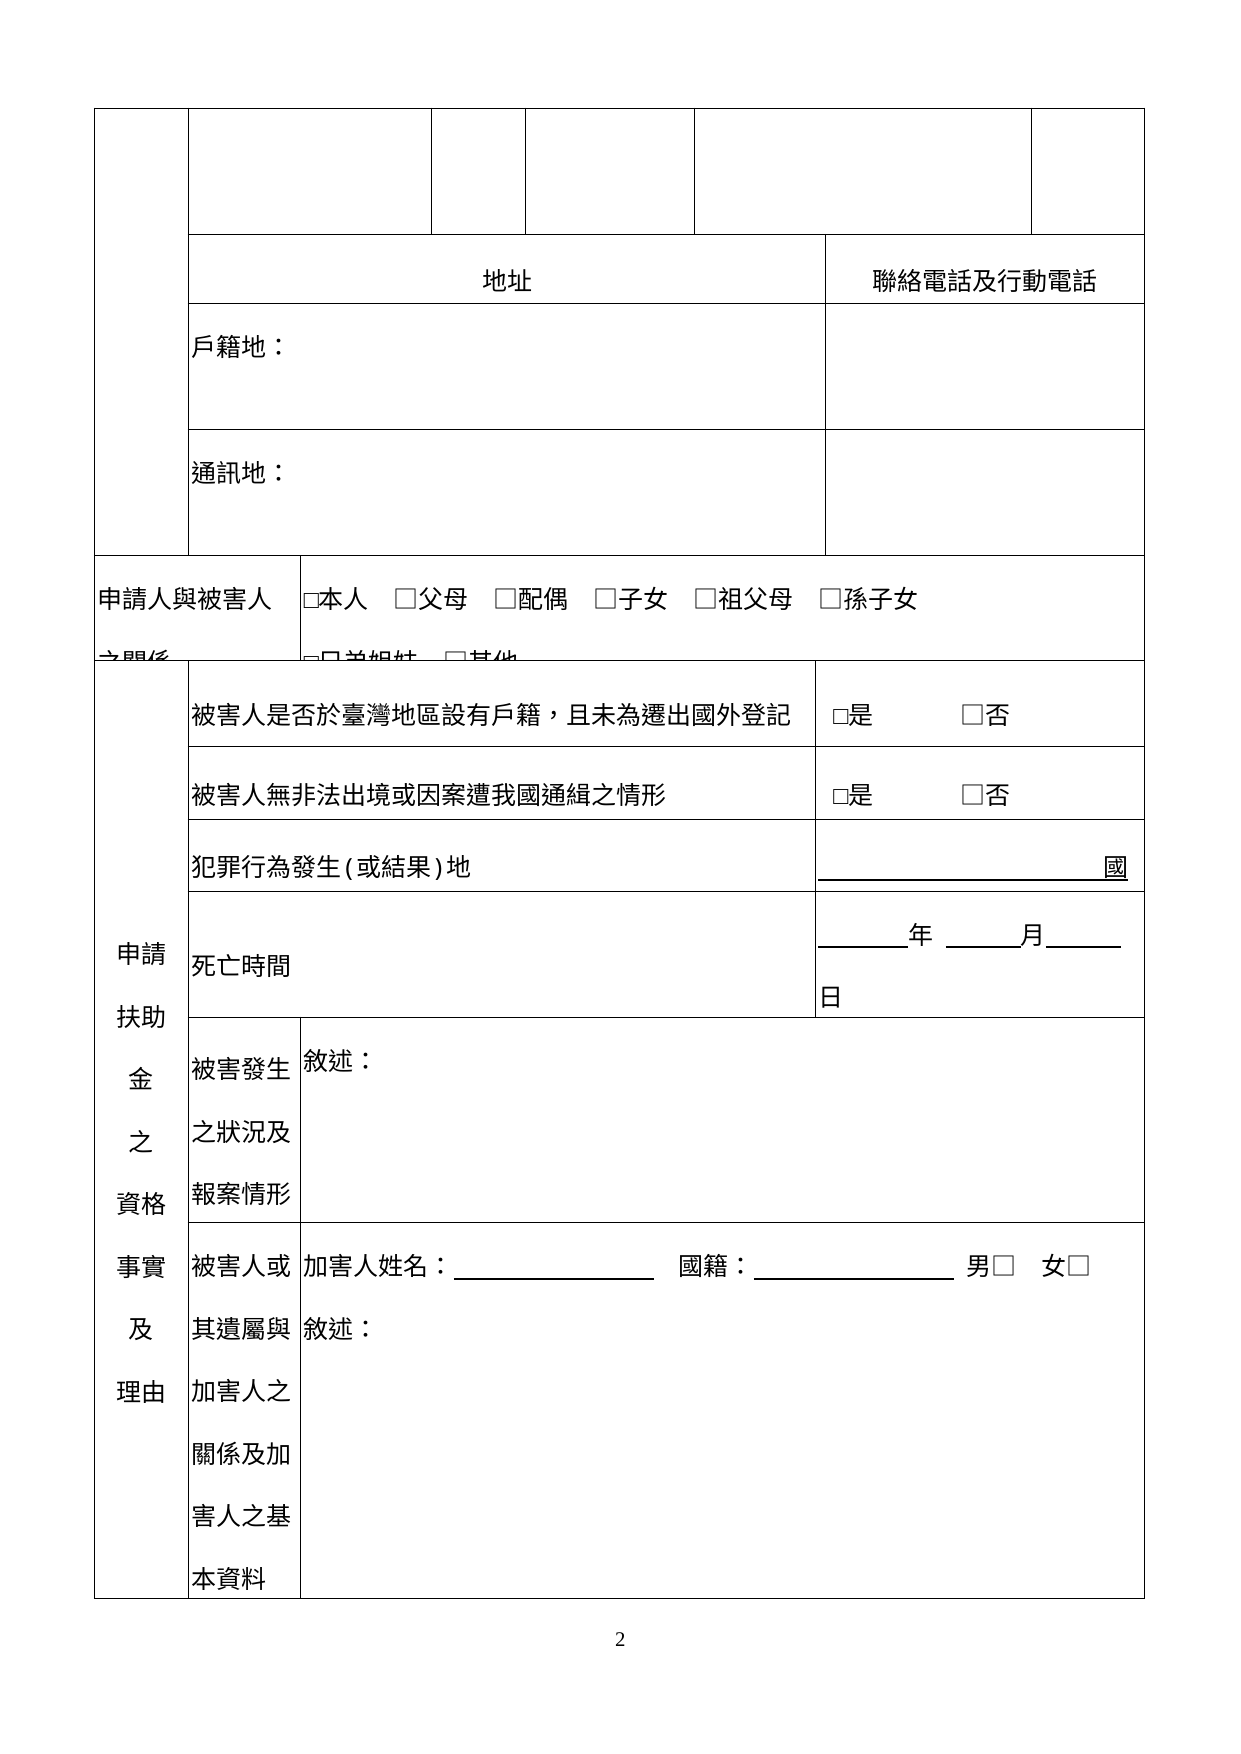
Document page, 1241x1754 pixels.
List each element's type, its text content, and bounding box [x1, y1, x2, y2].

table_cell [1032, 109, 1144, 234]
table_cell [826, 304, 1144, 429]
table_cell 通訊地： [189, 430, 825, 555]
table_cell □本人 □父母 □配偶 □子女 □祖父母 □孫子女 □兄弟姐妹 □其他 [301, 556, 1144, 660]
table_cell □是 □否 [816, 747, 1144, 819]
table_cell 被害發生之狀況及報案情形 [189, 1018, 300, 1222]
table_cell [826, 430, 1144, 555]
table_cell 申請 扶助 金 之 資格 事實 及 理由 [95, 661, 188, 1598]
table_cell [95, 109, 188, 555]
table_cell 敘述： [301, 1018, 1144, 1222]
table_cell [526, 109, 694, 234]
table_cell 犯罪行為發生(或結果)地 [189, 820, 815, 891]
table_cell 地址 [189, 235, 825, 303]
table_cell 被害人或其遺屬與加害人之關係及加害人之基本資料 [189, 1223, 300, 1598]
table_cell 被害人是否於臺灣地區設有戶籍，且未為遷出國外登記 [189, 661, 815, 746]
table_cell [432, 109, 525, 234]
table_cell 戶籍地： [189, 304, 825, 429]
table_cell 國 [816, 820, 1144, 891]
table_cell 年 月 日 [816, 892, 1144, 1017]
table_cell 加害人姓名： 國籍： 男□ 女□ 敘述： [301, 1223, 1144, 1598]
table_cell 申請人與被害人 之關係 [95, 556, 300, 660]
table_cell [695, 109, 1031, 234]
table_cell □是 □否 [816, 661, 1144, 746]
table_cell 被害人無非法出境或因案遭我國通緝之情形 [189, 747, 815, 819]
table_cell 死亡時間 [189, 892, 815, 1017]
table_cell [189, 109, 431, 234]
table_cell 聯絡電話及行動電話 [826, 235, 1144, 303]
